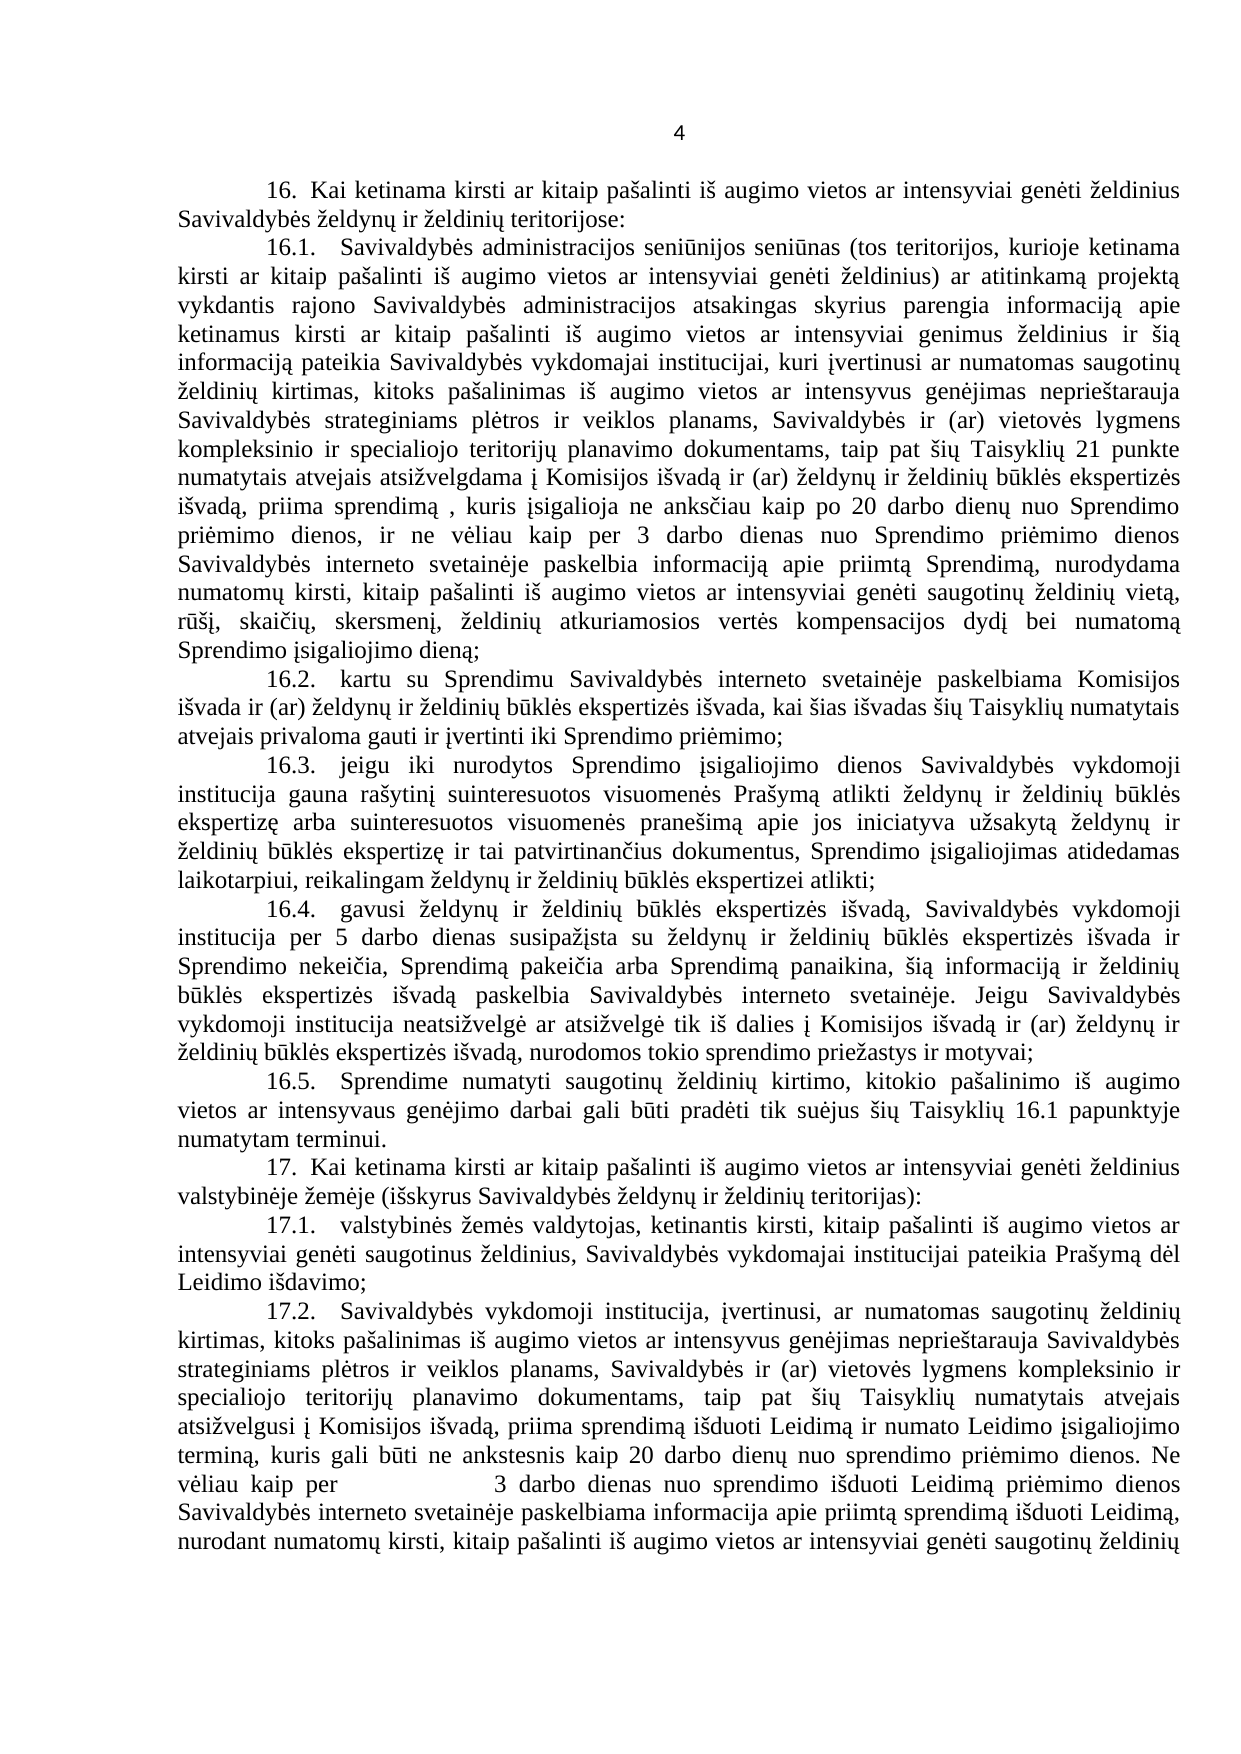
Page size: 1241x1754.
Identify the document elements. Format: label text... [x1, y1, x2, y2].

text 17. Kai ketinama kirsti ar kitaip pašalinti iš augimo vietos ar intensyviai genėti želdinius valstybinėje žemėje (išskyrus Savivaldybės želdynų ir želdinių teritorijas): [177, 1152, 1181, 1210]
text 16.1. Savivaldybės administracijos seniūnijos seniūnas (tos teritorijos, kurioje ketinama kirsti ar kitaip pašalinti iš augimo vietos ar intensyviai genėti želdinius) ar atitinkamą projektą vykdantis rajono Savivaldybės administracijos atsakingas skyrius parengia informaciją apie ketinamus kirsti ar kitaip pašalinti iš augimo vietos ar intensyviai genimus želdinius ir šią informaciją pateikia Savivaldybės vykdomajai institucijai, kuri įvertinusi ar numatomas saugotinų želdinių kirtimas, kitoks pašalinimas iš augimo vietos ar intensyvus genėjimas neprieštarauja Savivaldybės strateginiams plėtros ir veiklos planams, Savivaldybės ir (ar) vietovės lygmens kompleksinio ir specialiojo teritorijų planavimo dokumentams, taip pat šių Taisyklių 21 punkte numatytais atvejais atsižvelgdama į Komisijos išvadą ir (ar) želdynų ir želdinių būklės ekspertizės išvadą, priima sprendimą , kuris įsigalioja ne anksčiau kaip po 20 darbo dienų nuo Sprendimo priėmimo dienos, ir ne vėliau kaip per 3 darbo dienas nuo Sprendimo priėmimo dienos Savivaldybės interneto svetainėje paskelbia informaciją apie priimtą Sprendimą, nurodydama numatomų kirsti, kitaip pašalinti iš augimo vietos ar intensyviai genėti saugotinų želdinių vietą, rūšį, skaičių, skersmenį, želdinių atkuriamosios vertės kompensacijos dydį bei numatomą Sprendimo įsigaliojimo dieną; [177, 232, 1181, 664]
text 16. Kai ketinama kirsti ar kitaip pašalinti iš augimo vietos ar intensyviai genėti želdinius Savivaldybės želdynų ir želdinių teritorijose: [177, 175, 1181, 232]
text 17.2. Savivaldybės vykdomoji institucija, įvertinusi, ar numatomas saugotinų želdinių kirtimas, kitoks pašalinimas iš augimo vietos ar intensyvus genėjimas neprieštarauja Savivaldybės strateginiams plėtros ir veiklos planams, Savivaldybės ir (ar) vietovės lygmens kompleksinio ir specialiojo teritorijų planavimo dokumentams, taip pat šių Taisyklių numatytais atvejais atsižvelgusi į Komisijos išvadą, priima sprendimą išduoti Leidimą ir numato Leidimo įsigaliojimo terminą, kuris gali būti ne ankstesnis kaip 20 darbo dienų nuo sprendimo priėmimo dienos. Ne vėliau kaip per 3 darbo dienas nuo sprendimo išduoti Leidimą priėmimo dienos Savivaldybės interneto svetainėje paskelbiama informacija apie priimtą sprendimą išduoti Leidimą, nurodant numatomų kirsti, kitaip pašalinti iš augimo vietos ar intensyviai genėti saugotinų želdinių [177, 1296, 1181, 1555]
text 16.4. gavusi želdynų ir želdinių būklės ekspertizės išvadą, Savivaldybės vykdomoji institucija per 5 darbo dienas susipažįsta su želdynų ir želdinių būklės ekspertizės išvada ir Sprendimo nekeičia, Sprendimą pakeičia arba Sprendimą panaikina, šią informaciją ir želdinių būklės ekspertizės išvadą paskelbia Savivaldybės interneto svetainėje. Jeigu Savivaldybės vykdomoji institucija neatsižvelgė ar atsižvelgė tik iš dalies į Komisijos išvadą ir (ar) želdynų ir želdinių būklės ekspertizės išvadą, nurodomos tokio sprendimo priežastys ir motyvai; [177, 894, 1181, 1066]
text 17.1. valstybinės žemės valdytojas, ketinantis kirsti, kitaip pašalinti iš augimo vietos ar intensyviai genėti saugotinus želdinius, Savivaldybės vykdomajai institucijai pateikia Prašymą dėl Leidimo išdavimo; [177, 1210, 1181, 1296]
text 16.2. kartu su Sprendimu Savivaldybės interneto svetainėje paskelbiama Komisijos išvada ir (ar) želdynų ir želdinių būklės ekspertizės išvada, kai šias išvadas šių Taisyklių numatytais atvejais privaloma gauti ir įvertinti iki Sprendimo priėmimo; [177, 664, 1181, 750]
text 16.5. Sprendime numatyti saugotinų želdinių kirtimo, kitokio pašalinimo iš augimo vietos ar intensyvaus genėjimo darbai gali būti pradėti tik suėjus šių Taisyklių 16.1 papunktyje numatytam terminui. [177, 1066, 1181, 1152]
text 16.3. jeigu iki nurodytos Sprendimo įsigaliojimo dienos Savivaldybės vykdomoji institucija gauna rašytinį suinteresuotos visuomenės Prašymą atlikti želdynų ir želdinių būklės ekspertizę arba suinteresuotos visuomenės pranešimą apie jos iniciatyva užsakytą želdynų ir želdinių būklės ekspertizę ir tai patvirtinančius dokumentus, Sprendimo įsigaliojimas atidedamas laikotarpiui, reikalingam želdynų ir želdinių būklės ekspertizei atlikti; [177, 750, 1181, 894]
